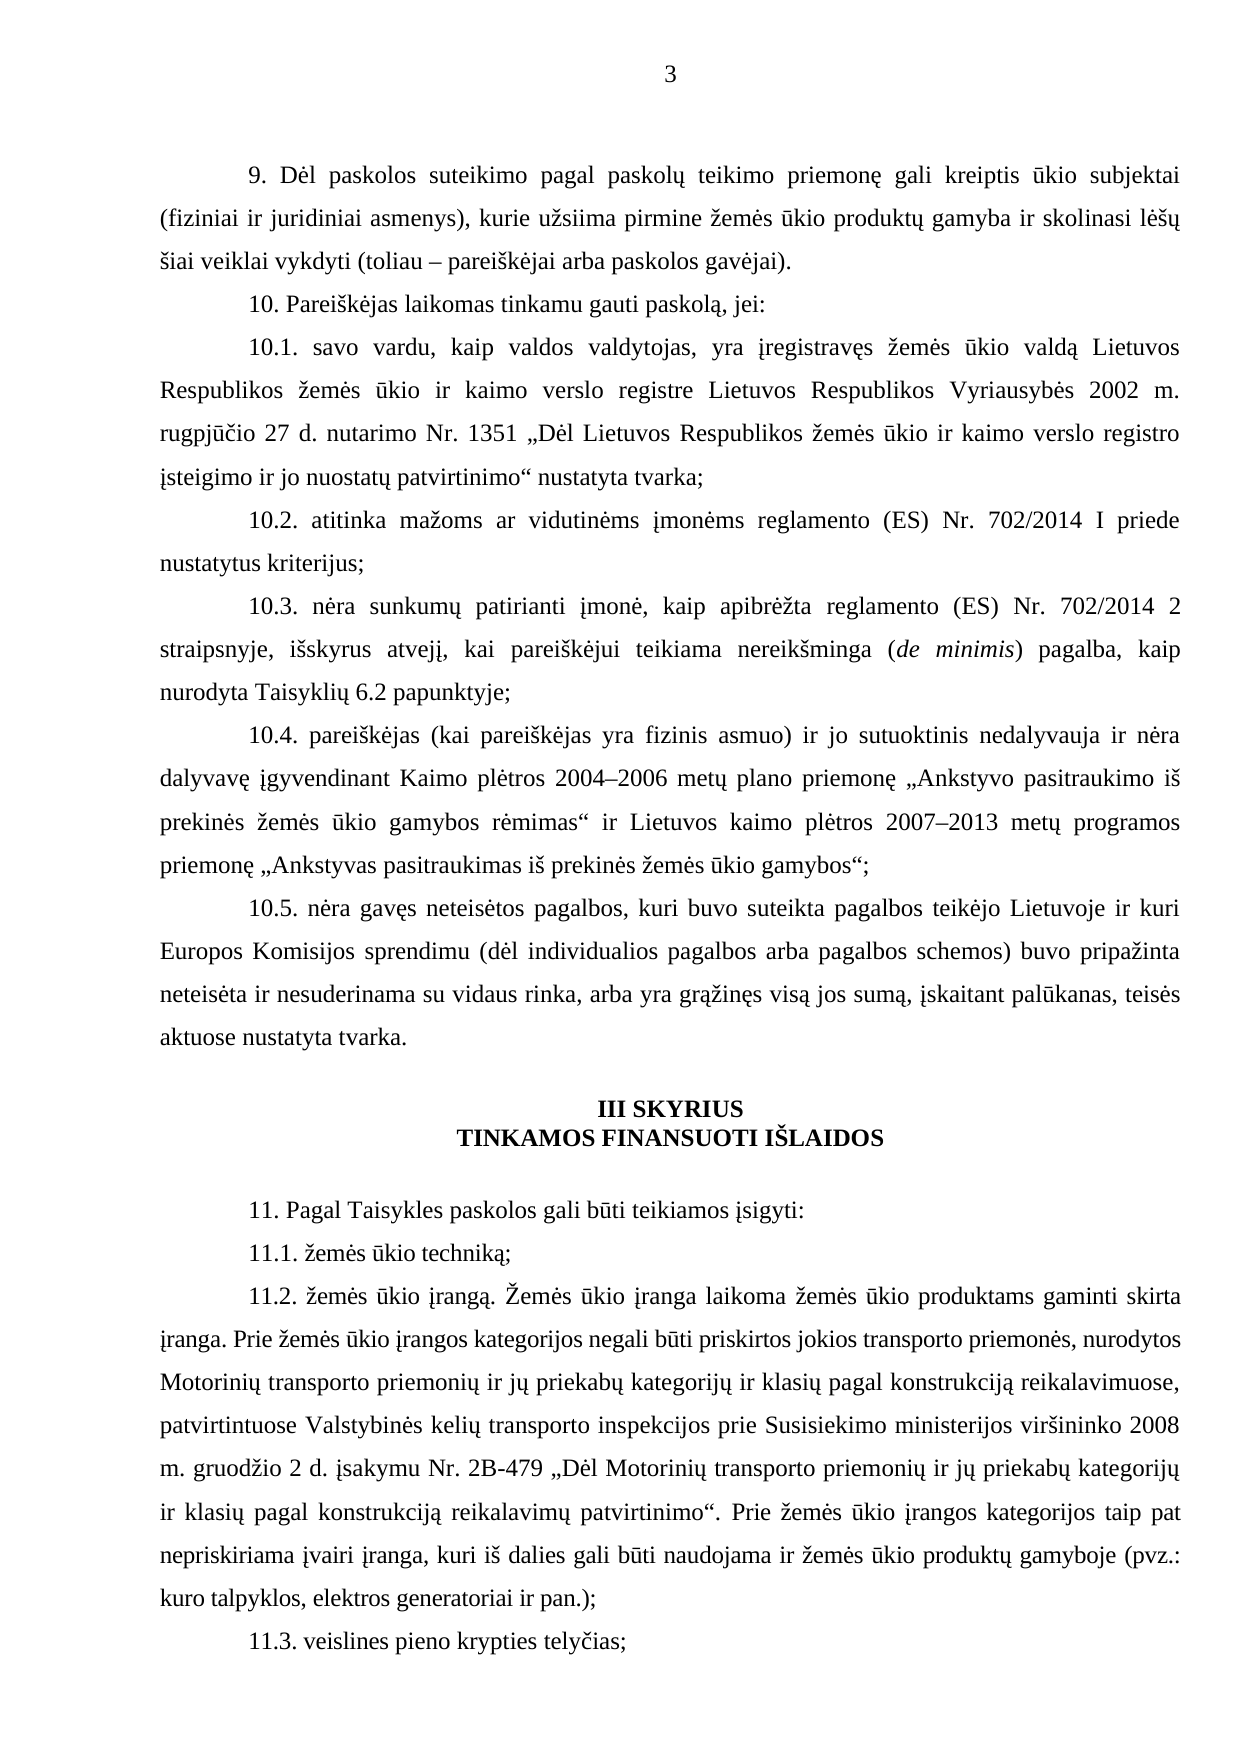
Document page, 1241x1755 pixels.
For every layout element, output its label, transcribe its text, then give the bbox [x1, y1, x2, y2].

text 11.1. žemės ūkio techniką; [159, 1238, 1181, 1267]
text 11. Pagal Taisykles paskolos gali būti teikiamos įsigyti: [159, 1195, 1181, 1223]
text 10.1. savo vardu, kaip valdos valdytojas, yra įregistravęs žemės ūkio valdą Lietuvos Respublikos žemės ūkio ir kaimo verslo registre Lietuvos Respublikos Vyriausybės 2002 m. rugpjūčio 27 d. nutarimo Nr. 1351 „Dėl Lietuvos Respublikos žemės ūkio ir kaimo verslo registro įsteigimo ir jo nuostatų patvirtinimo“ nustatyta tvarka; [159, 332, 1181, 490]
text TINKAMOS FINANSUOTI IŠLAIDOS [159, 1123, 1181, 1152]
text 9. Dėl paskolos suteikimo pagal paskolų teikimo priemonę gali kreiptis ūkio subjektai (fiziniai ir juridiniai asmenys), kurie užsiima pirmine žemės ūkio produktų gamyba ir skolinasi lėšų šiai veiklai vykdyti (toliau – pareiškėjai arba paskolos gavėjai). [159, 160, 1181, 275]
text 10.4. pareiškėjas (kai pareiškėjas yra fizinis asmuo) ir jo sutuoktinis nedalyvauja ir nėra dalyvavę įgyvendinant Kaimo plėtros 2004–2006 metų plano priemonę „Ankstyvo pasitraukimo iš prekinės žemės ūkio gamybos rėmimas“ ir Lietuvos kaimo plėtros 2007–2013 metų programos priemonę „Ankstyvas pasitraukimas iš prekinės žemės ūkio gamybos“; [159, 720, 1181, 878]
text 10. Pareiškėjas laikomas tinkamu gauti paskolą, jei: [159, 289, 1181, 318]
text III SKYRIUS [159, 1094, 1181, 1123]
text 11.3. veislines pieno krypties telyčias; [159, 1626, 1181, 1655]
text 11.2. žemės ūkio įrangą. Žemės ūkio įranga laikoma žemės ūkio produktams gaminti skirta įranga. Prie žemės ūkio įrangos kategorijos negali būti priskirtos jokios transporto priemonės, nurodytos Motorinių transporto priemonių ir jų priekabų kategorijų ir klasių pagal konstrukciją reikalavimuose, patvirtintuose Valstybinės kelių transporto inspekcijos prie Susisiekimo ministerijos viršininko 2008 m. gruodžio 2 d. įsakymu Nr. 2B-479 „Dėl Motorinių transporto priemonių ir jų priekabų kategorijų ir klasių pagal konstrukciją reikalavimų patvirtinimo“. Prie žemės ūkio įrangos kategorijos taip pat nepriskiriama įvairi įranga, kuri iš dalies gali būti naudojama ir žemės ūkio produktų gamyboje (pvz.: kuro talpyklos, elektros generatoriai ir pan.); [159, 1281, 1181, 1612]
text 10.5. nėra gavęs neteisėtos pagalbos, kuri buvo suteikta pagalbos teikėjo Lietuvoje ir kuri Europos Komisijos sprendimu (dėl individualios pagalbos arba pagalbos schemos) buvo pripažinta neteisėta ir nesuderinama su vidaus rinka, arba yra grąžinęs visą jos sumą, įskaitant palūkanas, teisės aktuose nustatyta tvarka. [159, 893, 1181, 1051]
text 10.2. atitinka mažoms ar vidutinėms įmonėms reglamento (ES) Nr. 702/2014 I priede nustatytus kriterijus; [159, 505, 1181, 577]
text 10.3. nėra sunkumų patirianti įmonė, kaip apibrėžta reglamento (ES) Nr. 702/2014 2 straipsnyje, išskyrus atvejį, kai pareiškėjui teikiama nereikšminga (de minimis) pagalba, kaip nurodyta Taisyklių 6.2 papunktyje; [159, 591, 1181, 706]
